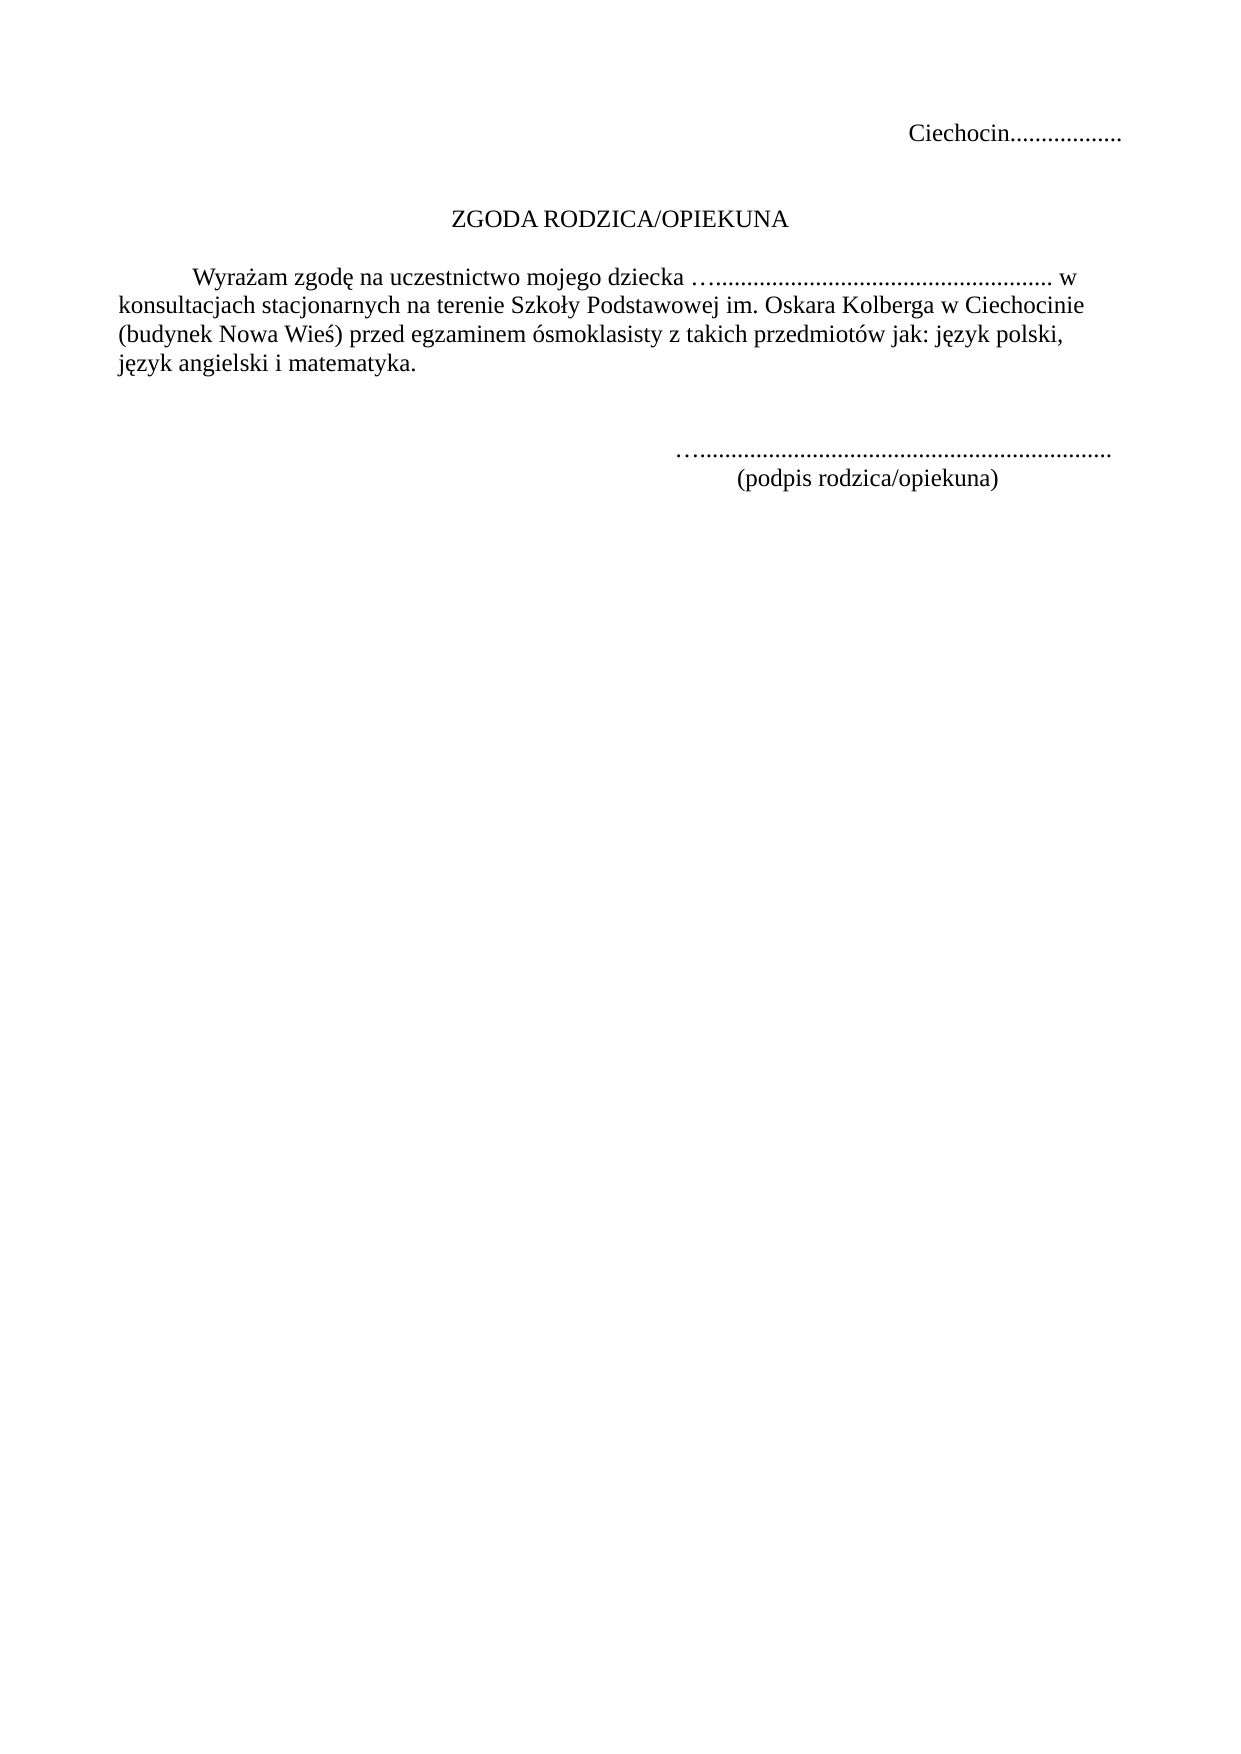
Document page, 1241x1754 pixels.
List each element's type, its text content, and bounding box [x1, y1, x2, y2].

text Ciechocin.................. [118, 118, 1122, 147]
text Wyrażam zgodę na uczestnictwo mojego dziecka …...................................................... w konsultacjach stacjonarnych na terenie Szkoły Podstawowej im. Oskara Kolberga w Ciechocinie (budynek Nowa Wieś) przed egzaminem ósmoklasisty z takich przedmiotów jak: język polski, język angielski i matematyka. [118, 262, 1122, 377]
text ….................................................................. [118, 434, 1122, 463]
text ZGODA RODZICA/OPIEKUNA [118, 204, 1122, 233]
text (podpis rodzica/opiekuna) [118, 463, 1122, 492]
